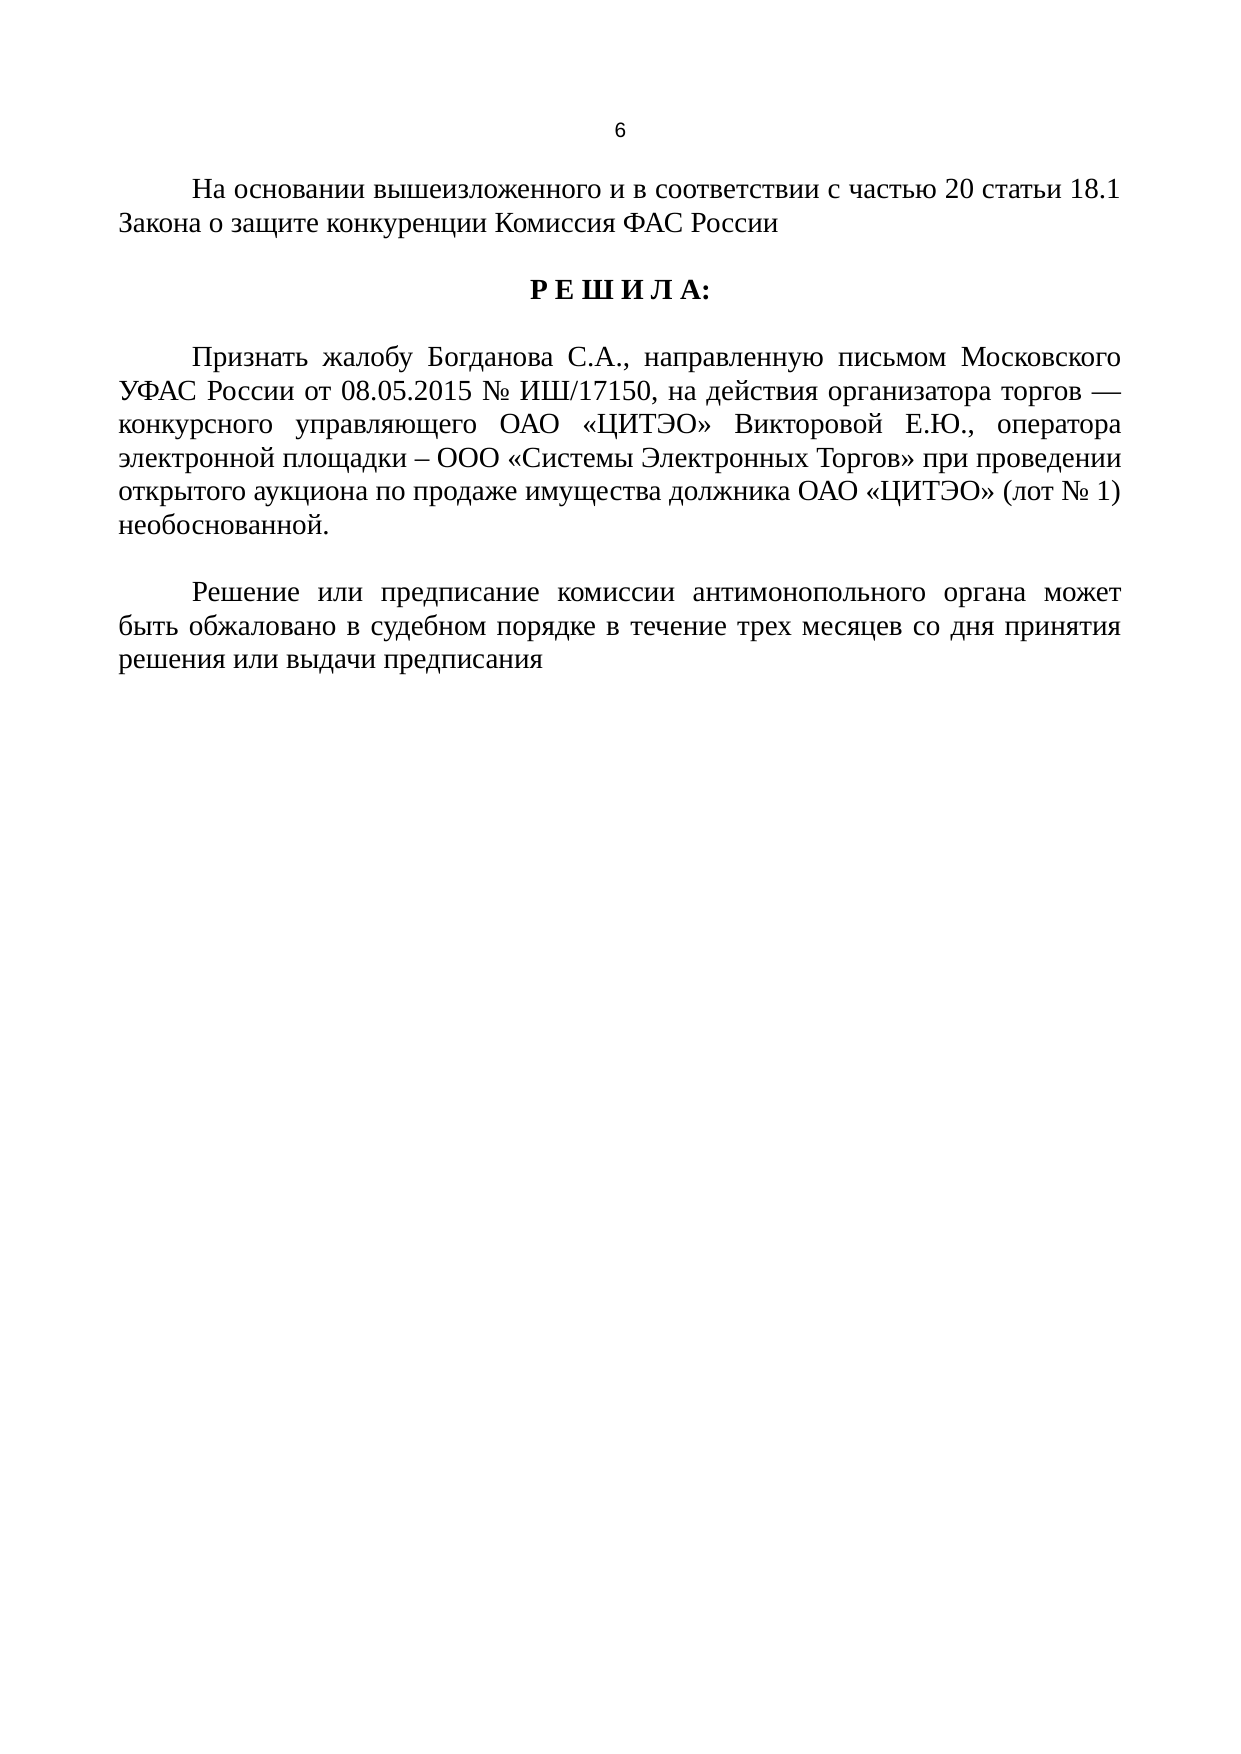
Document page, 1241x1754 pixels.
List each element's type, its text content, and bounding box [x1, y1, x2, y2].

text На основании вышеизложенного и в соответствии с частью 20 статьи 18.1 Закона о защите конкуренции Комиссия ФАС России [118, 172, 1122, 239]
text Р Е Ш И Л А: [118, 272, 1122, 306]
text Решение или предписание комиссии антимонопольного органа может быть обжаловано в судебном порядке в течение трех месяцев со дня принятия решения или выдачи предписания [118, 574, 1122, 675]
text Признать жалобу Богданова С.А., направленную письмом Московского УФАС России от 08.05.2015 № ИШ/17150, на действия организатора торгов —конкурсного управляющего ОАО «ЦИТЭО» Викторовой Е.Ю., оператора электронной площадки – ООО «Системы Электронных Торгов» при проведении открытого аукциона по продаже имущества должника ОАО «ЦИТЭО» (лот № 1) необоснованной. [118, 339, 1122, 541]
